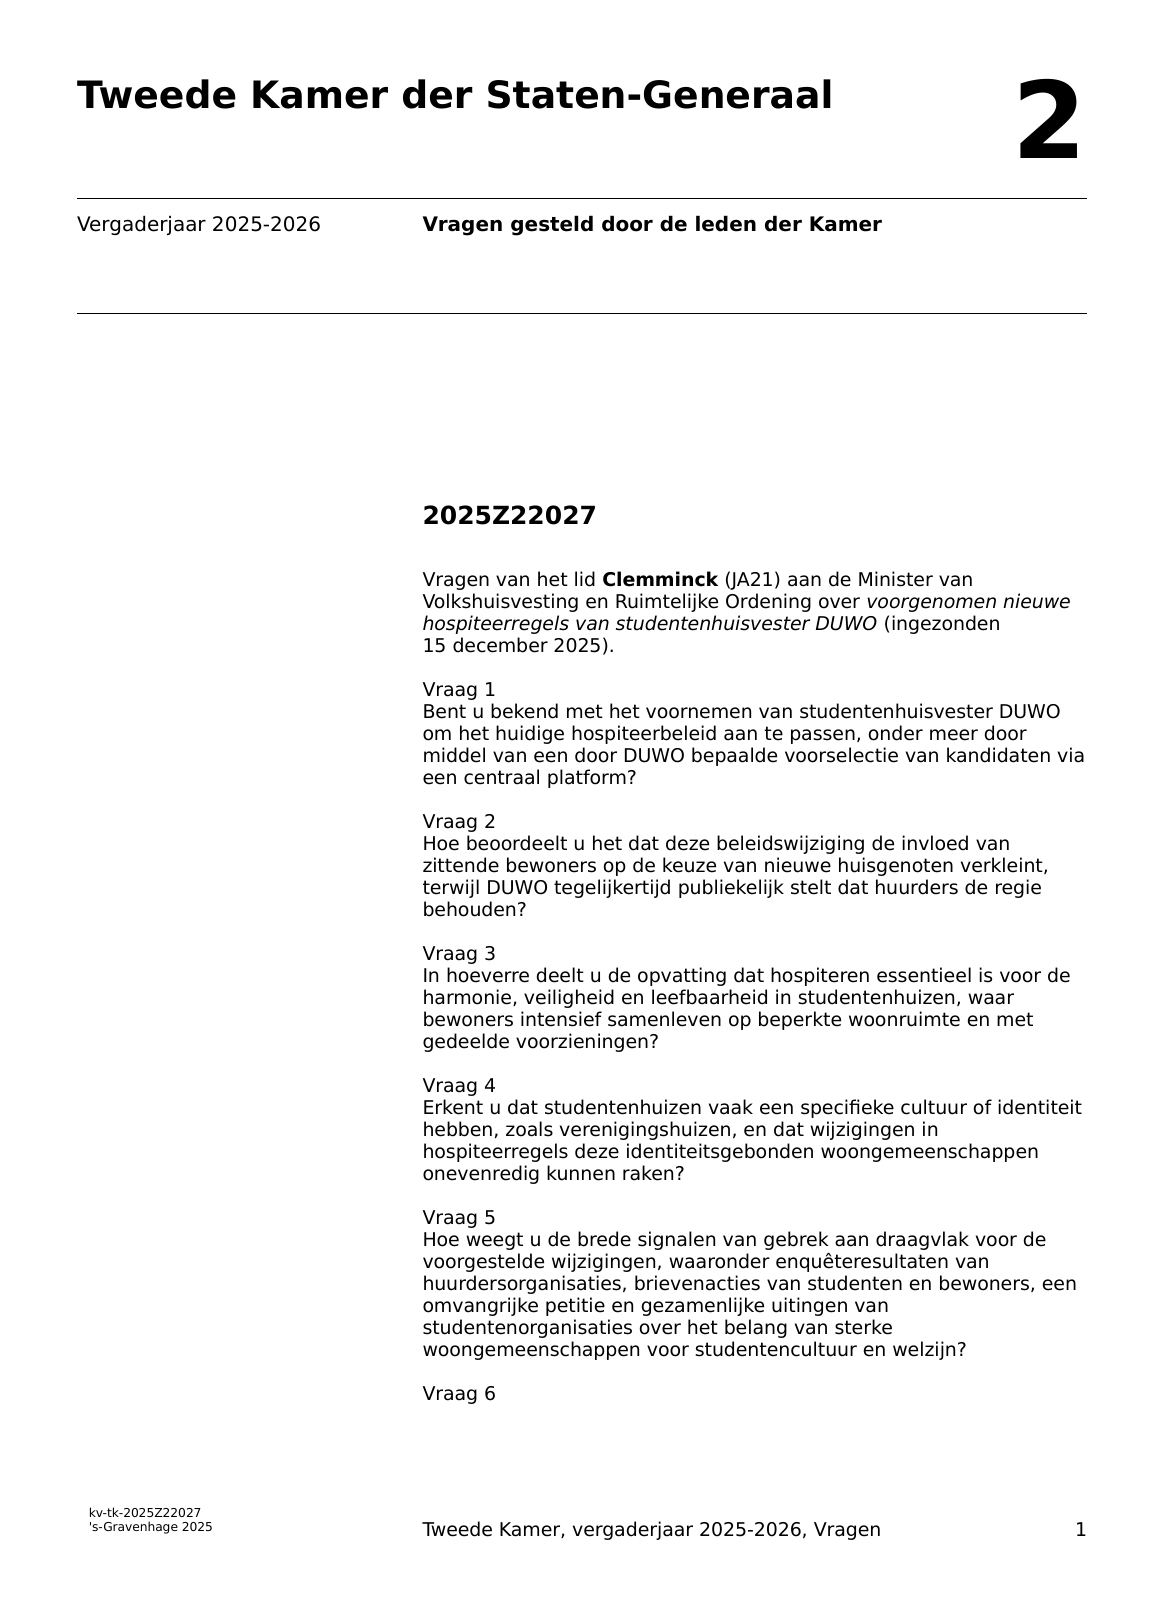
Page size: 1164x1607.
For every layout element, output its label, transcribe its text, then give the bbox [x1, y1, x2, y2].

text Vraag 6 [422, 1383, 1087, 1405]
text In hoeverre deelt u de opvatting dat hospiteren essentieel is voor de harmonie, veiligheid en leefbaarheid in studentenhuizen, waar bewoners intensief samenleven op beperkte woonruimte en met gedeelde voorzieningen? [422, 965, 1087, 1053]
table_header 2 [886, 59, 1087, 198]
text Vraag 2 [422, 811, 1087, 833]
text Vraag 1 [422, 679, 1087, 701]
text Vraag 3 [422, 943, 1087, 965]
text Bent u bekend met het voornemen van studentenhuisvester DUWO om het huidige hospiteerbeleid aan te passen, onder meer door middel van een door DUWO bepaalde voorselectie van kandidaten via een centraal platform? [422, 701, 1087, 789]
text 's-Gravenhage 2025 [88, 1520, 323, 1534]
text kv-tk-2025Z22027 [88, 1506, 323, 1520]
text Vraag 5 [422, 1207, 1087, 1229]
text Vragen van het lid Clemminck (JA21) aan de Minister van Volkshuisvesting en Ruimtelijke Ordening over voorgenomen nieuwe hospiteerregels van studentenhuisvester DUWO (ingezonden 15 december 2025). [422, 569, 1087, 657]
table_cell Vergaderjaar 2025-2026 [77, 199, 422, 313]
text Hoe weegt u de brede signalen van gebrek aan draagvlak voor de voorgestelde wijzigingen, waaronder enquêteresultaten van huurdersorganisaties, brievenacties van studenten en bewoners, een omvangrijke petitie en gezamenlijke uitingen van studentenorganisaties over het belang van sterke woongemeenschappen voor studentencultuur en welzijn? [422, 1229, 1087, 1361]
text Erkent u dat studentenhuizen vaak een specifieke cultuur of identiteit hebben, zoals verenigingshuizen, en dat wijzigingen in hospiteerregels deze identiteitsgebonden woongemeenschappen onevenredig kunnen raken? [422, 1097, 1087, 1185]
table_cell Vragen gesteld door de leden der Kamer [422, 199, 1087, 313]
table_header Tweede Kamer der Staten-Generaal [77, 59, 886, 198]
text Vraag 4 [422, 1075, 1087, 1097]
text 2025Z22027 [422, 501, 1087, 531]
text Hoe beoordeelt u het dat deze beleidswijziging de invloed van zittende bewoners op de keuze van nieuwe huisgenoten verkleint, terwijl DUWO tegelijkertijd publiekelijk stelt dat huurders de regie behouden? [422, 833, 1087, 921]
